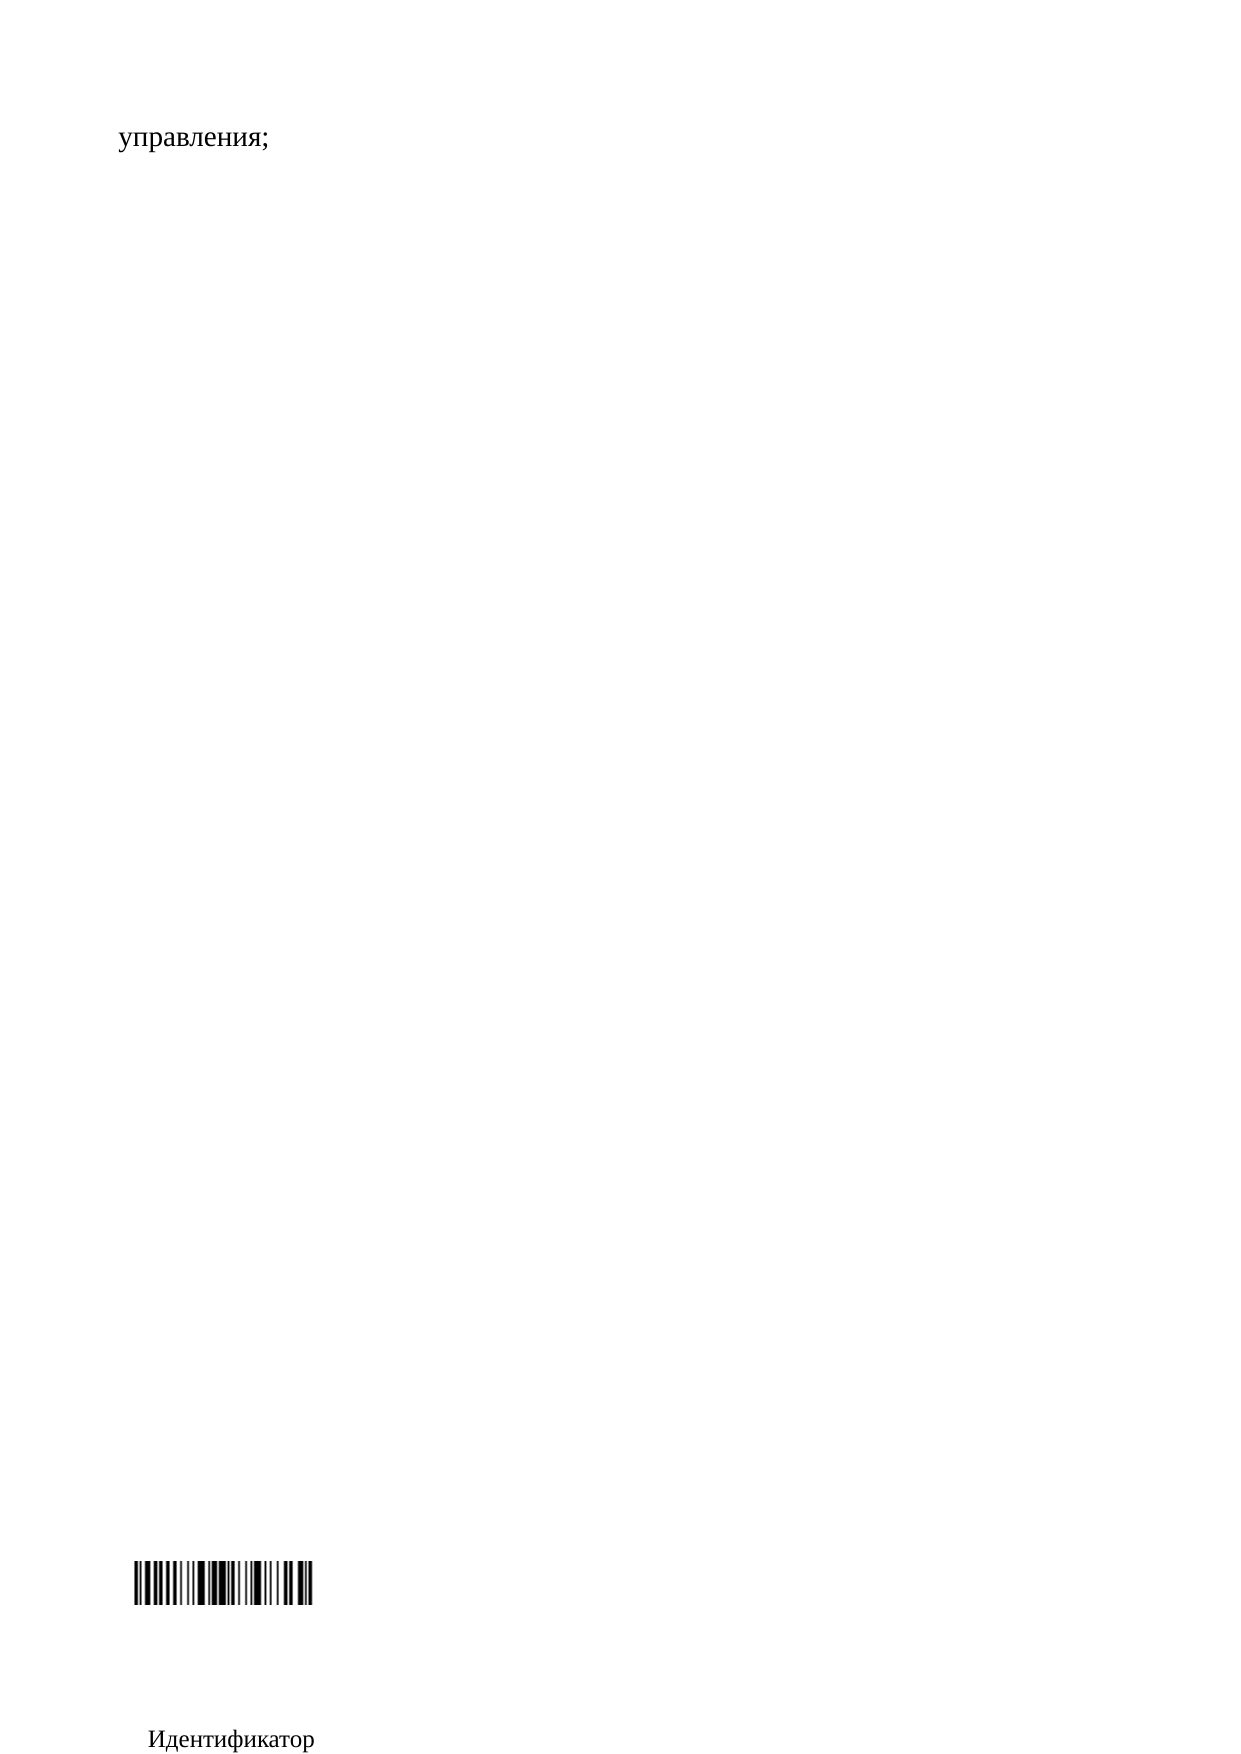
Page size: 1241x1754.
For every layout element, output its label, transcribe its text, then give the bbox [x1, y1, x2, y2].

text управления; [118, 118, 1122, 153]
picture [119, 1561, 329, 1605]
